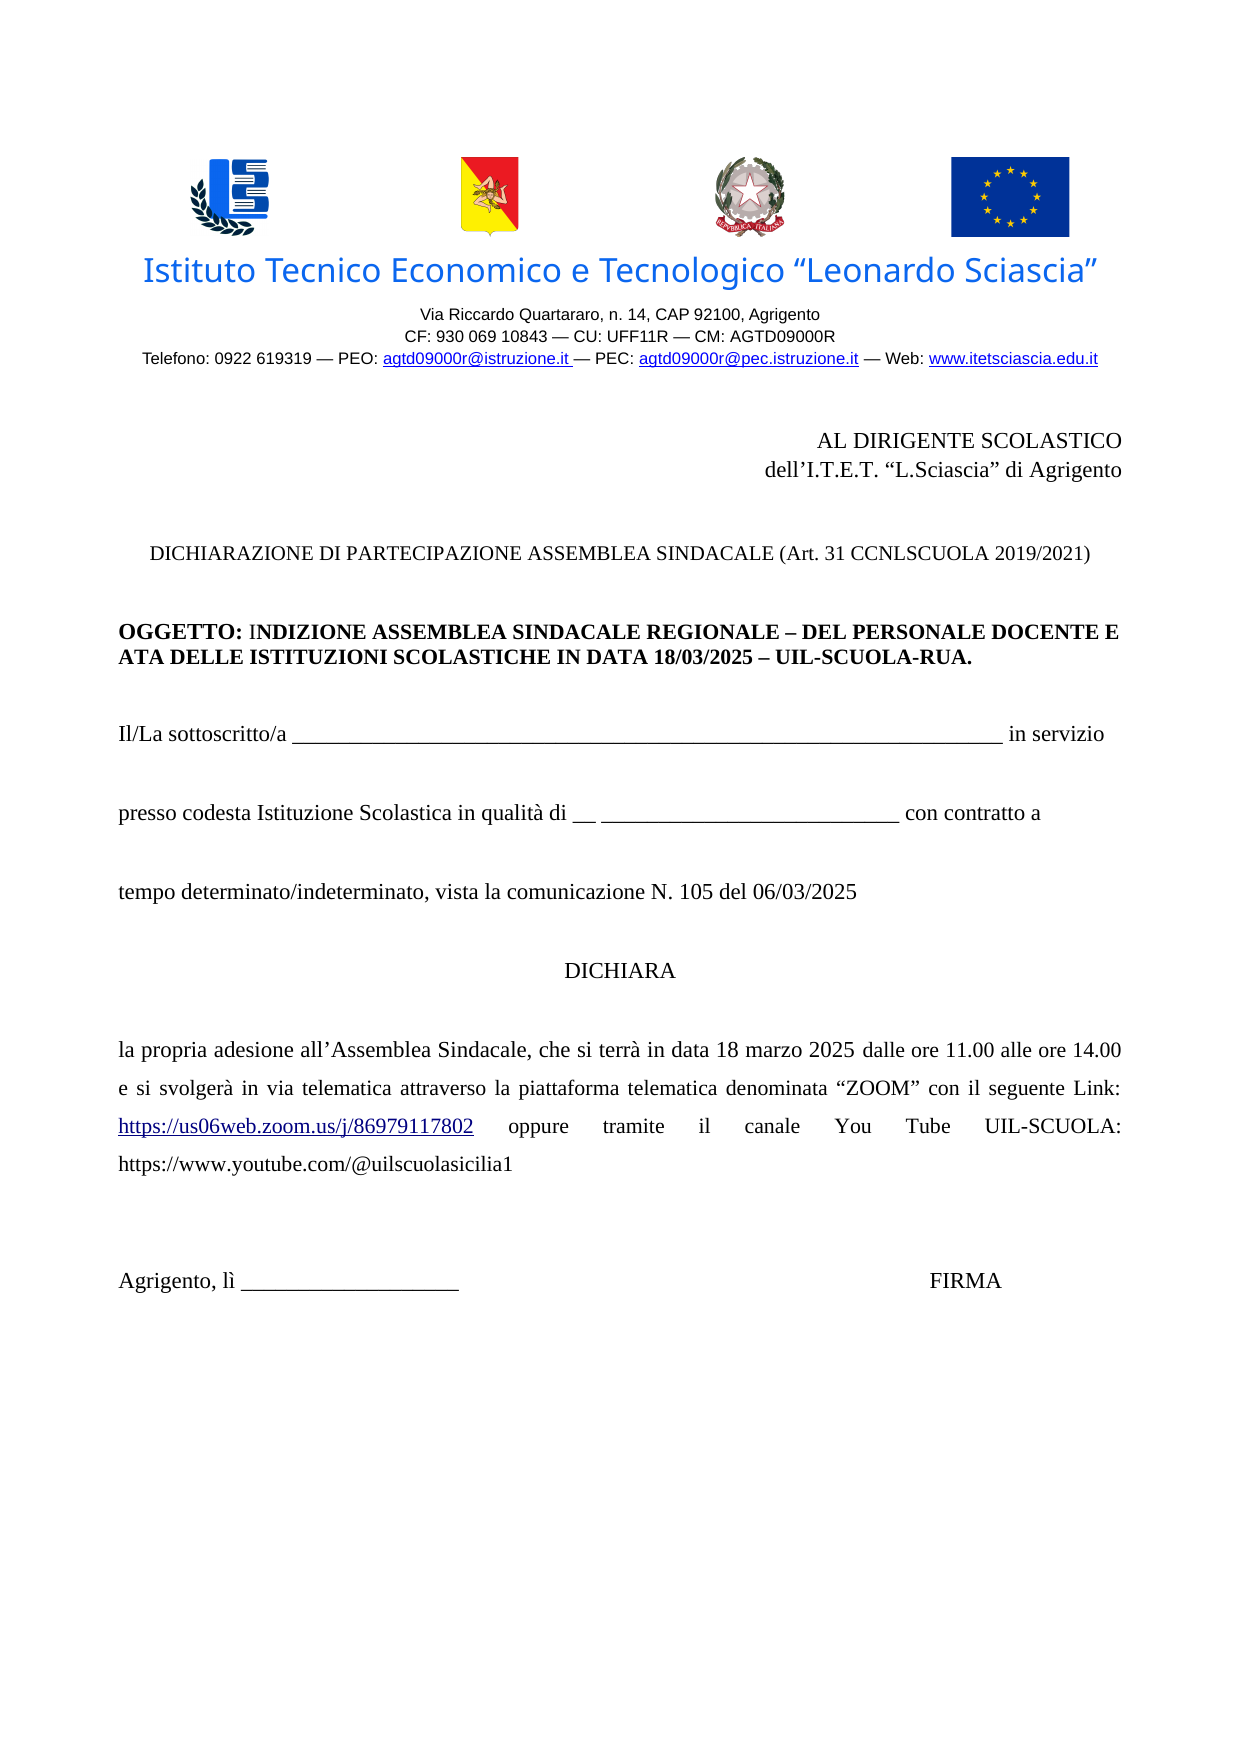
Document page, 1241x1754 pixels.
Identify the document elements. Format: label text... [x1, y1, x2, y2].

text Agrigento, lì ___________________ FIRMA [118, 1268, 1122, 1294]
text OGGETTO: INDIZIONE ASSEMBLEA SINDACALE REGIONALE – DEL PERSONALE DOCENTE E ATA DELLE ISTITUZIONI SCOLASTICHE IN DATA 18/03/2025 – UIL-SCUOLA-RUA. [118, 618, 1122, 669]
text AL DIRIGENTE SCOLASTICO dell’I.T.E.T. “L.Sciascia” di Agrigento [118, 427, 1122, 482]
text tempo determinato/indeterminato, vista la comunicazione N. 105 del 06/03/2025 [118, 878, 1122, 904]
text DICHIARAZIONE DI PARTECIPAZIONE ASSEMBLEA SINDACALE (Art. 31 CCNLSCUOLA 2019/2021) [118, 541, 1122, 565]
text la propria adesione all’Assemblea Sindacale, che si terrà in data 18 marzo 2025 dalle ore 11.00 alle ore 14.00 e si svolgerà in via telematica attraverso la piattaforma telematica denominata “ZOOM” con il seguente Link: https://us06web.zoom.us/j/86979117802 oppure tramite il canale You Tube UIL-SCUOLA: https://www.youtube.com/@uilscuolasicilia1 [118, 1036, 1122, 1176]
text Il/La sottoscritto/a ______________________________________________________________ in servizio [118, 720, 1122, 746]
text presso codesta Istituzione Scolastica in qualità di __ __________________________ con contratto a [118, 799, 1122, 825]
text DICHIARA [118, 957, 1122, 983]
